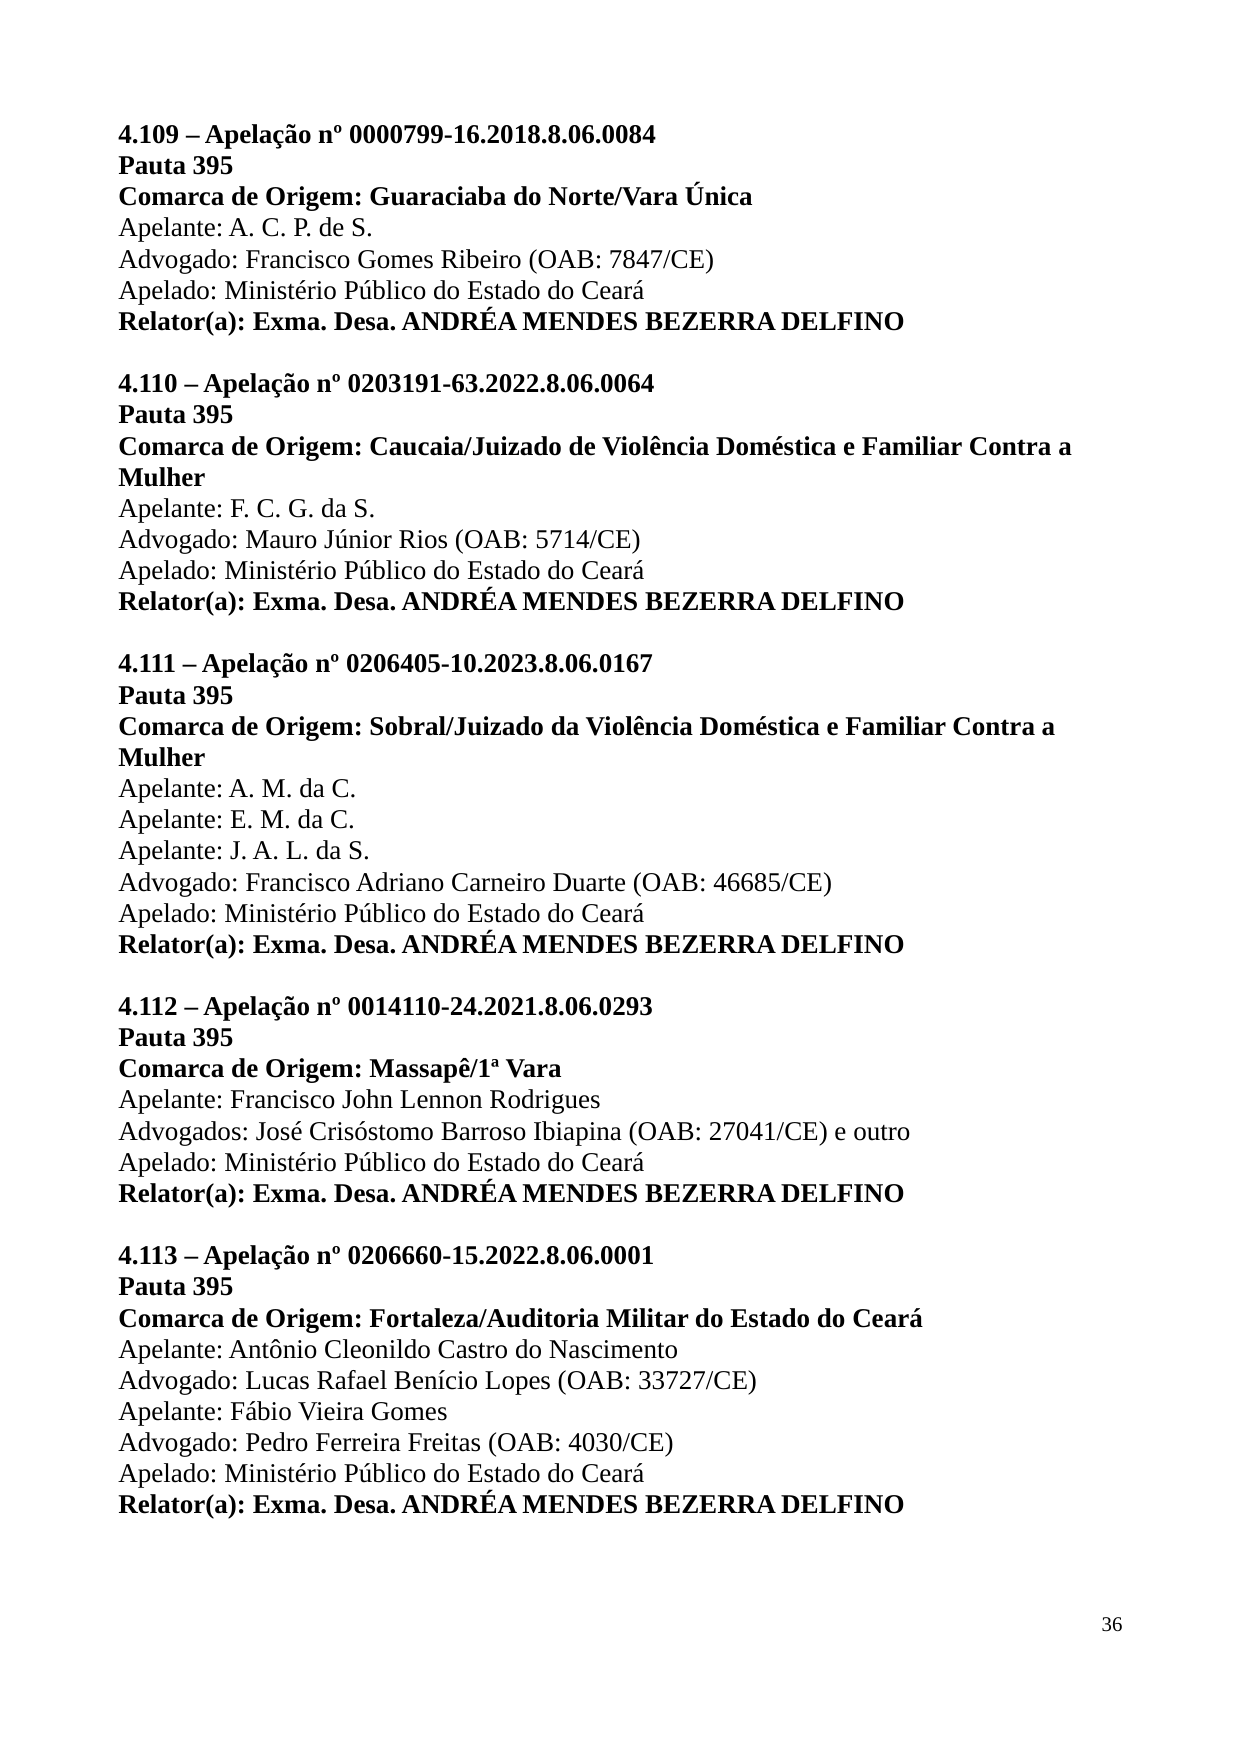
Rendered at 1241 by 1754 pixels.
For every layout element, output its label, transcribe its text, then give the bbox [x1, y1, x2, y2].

text 4.110 – Apelação nº 0203191-63.2022.8.06.0064 [118, 367, 1122, 398]
text Apelado: Ministério Público do Estado do Ceará [118, 274, 1122, 305]
text Apelante: Antônio Cleonildo Castro do Nascimento [118, 1333, 1122, 1364]
text Comarca de Origem: Caucaia/Juizado de Violência Doméstica e Familiar Contra a Mulher [118, 429, 1122, 492]
text Comarca de Origem: Massapê/1ª Vara [118, 1052, 1122, 1084]
text Relator(a): Exma. Desa. ANDRÉA MENDES BEZERRA DELFINO [118, 1177, 1122, 1208]
text Advogado: Francisco Gomes Ribeiro (OAB: 7847/CE) [118, 243, 1122, 274]
text 4.112 – Apelação nº 0014110-24.2021.8.06.0293 [118, 990, 1122, 1021]
text Advogados: José Crisóstomo Barroso Ibiapina (OAB: 27041/CE) e outro [118, 1115, 1122, 1146]
text Apelante: F. C. G. da S. [118, 492, 1122, 523]
text Apelante: E. M. da C. [118, 803, 1122, 834]
text Pauta 395 [118, 1271, 1122, 1302]
text 4.113 – Apelação nº 0206660-15.2022.8.06.0001 [118, 1239, 1122, 1271]
text Apelado: Ministério Público do Estado do Ceará [118, 897, 1122, 928]
text Pauta 395 [118, 679, 1122, 710]
text Comarca de Origem: Sobral/Juizado da Violência Doméstica e Familiar Contra a Mulher [118, 710, 1122, 772]
text Apelante: Fábio Vieira Gomes [118, 1395, 1122, 1426]
text Relator(a): Exma. Desa. ANDRÉA MENDES BEZERRA DELFINO [118, 305, 1122, 336]
text Advogado: Francisco Adriano Carneiro Duarte (OAB: 46685/CE) [118, 866, 1122, 897]
text Apelado: Ministério Público do Estado do Ceará [118, 1146, 1122, 1177]
text Apelado: Ministério Público do Estado do Ceará [118, 1457, 1122, 1488]
text Apelante: A. C. P. de S. [118, 212, 1122, 243]
text 4.111 – Apelação nº 0206405-10.2023.8.06.0167 [118, 648, 1122, 679]
text Relator(a): Exma. Desa. ANDRÉA MENDES BEZERRA DELFINO [118, 585, 1122, 616]
text Advogado: Pedro Ferreira Freitas (OAB: 4030/CE) [118, 1426, 1122, 1457]
text Advogado: Mauro Júnior Rios (OAB: 5714/CE) [118, 523, 1122, 554]
text Comarca de Origem: Fortaleza/Auditoria Militar do Estado do Ceará [118, 1302, 1122, 1333]
text Relator(a): Exma. Desa. ANDRÉA MENDES BEZERRA DELFINO [118, 1488, 1122, 1520]
text Pauta 395 [118, 149, 1122, 180]
text 4.109 – Apelação nº 0000799-16.2018.8.06.0084 [118, 118, 1122, 149]
text Apelante: J. A. L. da S. [118, 834, 1122, 866]
text Apelante: Francisco John Lennon Rodrigues [118, 1084, 1122, 1115]
text Comarca de Origem: Guaraciaba do Norte/Vara Única [118, 180, 1122, 212]
text Apelante: A. M. da C. [118, 772, 1122, 803]
text Apelado: Ministério Público do Estado do Ceará [118, 554, 1122, 585]
text Advogado: Lucas Rafael Benício Lopes (OAB: 33727/CE) [118, 1364, 1122, 1395]
text Relator(a): Exma. Desa. ANDRÉA MENDES BEZERRA DELFINO [118, 928, 1122, 959]
text Pauta 395 [118, 1021, 1122, 1052]
text Pauta 395 [118, 398, 1122, 429]
